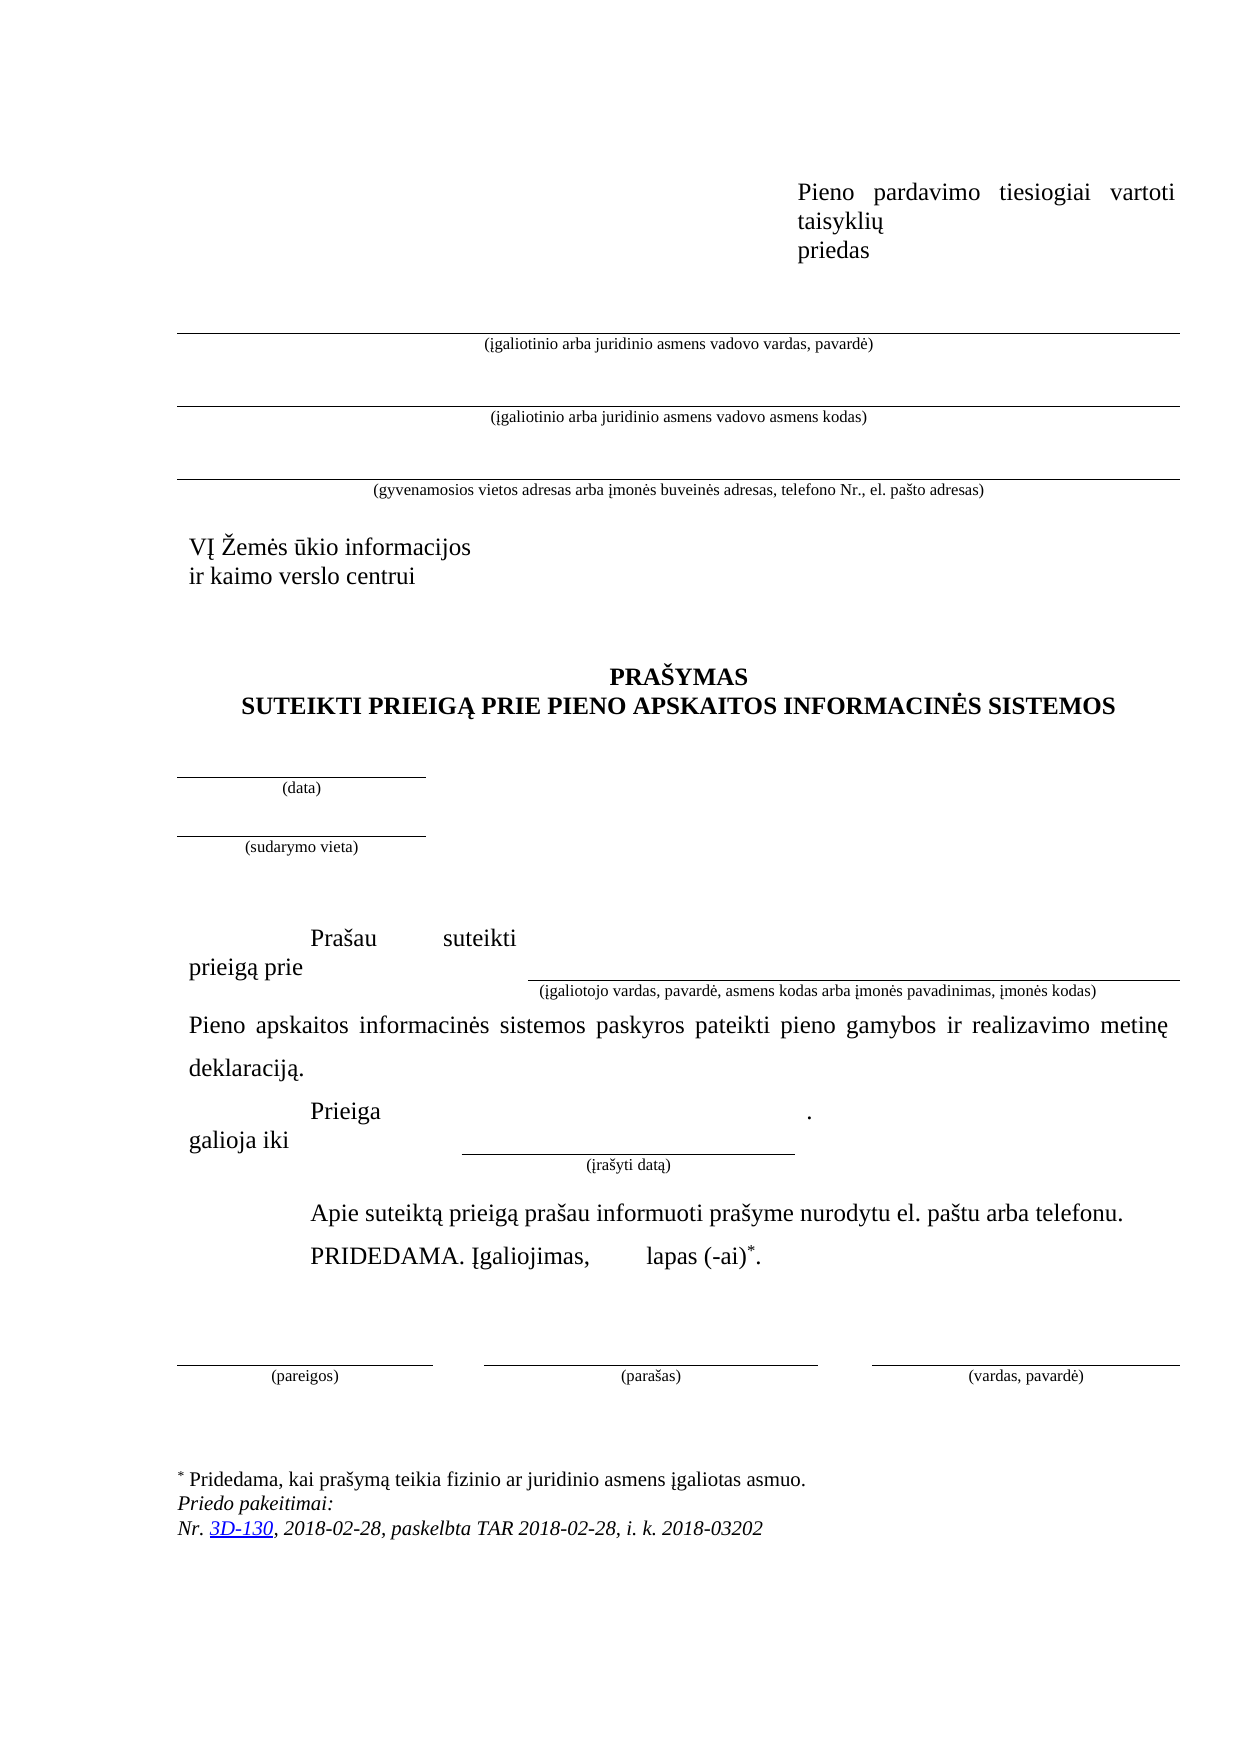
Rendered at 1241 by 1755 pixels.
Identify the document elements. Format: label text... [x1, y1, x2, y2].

table_cell [177, 1313, 1180, 1339]
table_cell [818, 777, 872, 807]
table_cell [795, 748, 818, 777]
table_cell (data) [177, 778, 426, 807]
table_cell [177, 980, 528, 1010]
table_cell [177, 748, 426, 777]
table_cell [177, 614, 1180, 638]
table_cell [177, 590, 1180, 614]
table_cell [177, 1395, 426, 1419]
table_cell (parašas) [484, 1366, 818, 1395]
table_cell [426, 836, 772, 865]
table_cell Prieiga galioja iki [177, 1096, 462, 1154]
table_cell (sudarymo vieta) [177, 837, 426, 865]
text Pieno pardavimo tiesiogiai vartoti taisyklių [797, 177, 1175, 235]
table_cell VĮ Žemės ūkio informacijos ir kaimo verslo centrui [177, 532, 1180, 590]
text Priedo pakeitimai: [177, 1491, 1181, 1515]
table_cell [818, 807, 872, 836]
table_cell [426, 807, 772, 836]
table_cell [818, 1365, 872, 1395]
table_cell [462, 1096, 795, 1154]
table_cell [426, 777, 772, 807]
table_cell [177, 1339, 432, 1365]
table_cell [426, 1395, 895, 1419]
table_cell Apie suteiktą prieigą prašau informuoti prašyme nurodytu el. paštu arba telefonu. [177, 1198, 1180, 1241]
table_cell (pareigos) [177, 1366, 432, 1395]
table_cell [177, 1154, 462, 1198]
table_cell PRAŠYMAS SUTEIKTI PRIEIGĄ PRIE PIENO APSKAITOS INFORMACINĖS SISTEMOS [177, 662, 1180, 748]
table_cell [177, 638, 1180, 662]
table_cell [772, 748, 795, 777]
table_cell [528, 923, 1180, 980]
table_cell [177, 807, 426, 836]
table_cell [818, 1339, 872, 1365]
table_cell (gyvenamosios vietos adresas arba įmonės buveinės adresas, telefono Nr., el. pašto adresas) [177, 480, 1180, 508]
table_cell [872, 777, 895, 807]
table_cell [895, 807, 1180, 836]
table_cell [895, 1395, 1180, 1419]
table_cell [818, 748, 872, 777]
table_cell . [795, 1096, 1180, 1154]
table_cell [872, 1339, 1180, 1365]
table_cell [872, 748, 895, 777]
table_cell [772, 807, 795, 836]
table_cell [895, 748, 1180, 777]
table_cell [177, 894, 1180, 923]
table_cell [177, 1284, 1180, 1313]
table_cell (įgaliotinio arba juridinio asmens vadovo asmens kodas) [177, 407, 1180, 435]
table_cell (įrašyti datą) [462, 1155, 795, 1198]
table_cell Prašau suteikti prieigą prie [177, 923, 528, 980]
table_cell (vardas, pavardė) [872, 1366, 1180, 1395]
table_cell [795, 777, 818, 807]
table_cell [818, 836, 872, 865]
table_header [177, 290, 1180, 333]
table_cell [772, 777, 795, 807]
table_cell (įgaliotojo vardas, pavardė, asmens kodas arba įmonės pavadinimas, įmonės kodas) [528, 981, 1180, 1010]
table_cell [772, 836, 795, 865]
table_cell [426, 748, 772, 777]
text * Pridedama, kai prašymą teikia fizinio ar juridinio asmens įgaliotas asmuo. [177, 1467, 1181, 1491]
table_cell [177, 435, 1180, 478]
table_cell Pieno apskaitos informacinės sistemos paskyros pateikti pieno gamybos ir realizavimo metinę deklaraciją. [177, 1010, 1180, 1096]
text priedas [797, 235, 1175, 263]
table_cell [177, 508, 1180, 532]
table_cell [895, 777, 1180, 807]
table_cell [484, 1339, 818, 1365]
table_cell PRIDEDAMA. Įgaliojimas, lapas (-ai)*. [177, 1241, 1180, 1284]
table_cell [872, 807, 895, 836]
table_cell [795, 836, 818, 865]
table_cell [795, 1154, 1180, 1198]
table_cell [433, 1365, 484, 1395]
table_cell [177, 865, 1180, 894]
table_cell [433, 1339, 484, 1365]
text Nr. 3D-130, 2018-02-28, paskelbta TAR 2018-02-28, i. k. 2018-03202 [177, 1515, 1181, 1539]
table_cell [895, 836, 1180, 865]
table_cell [177, 363, 1180, 406]
table_cell [795, 807, 818, 836]
table_cell (įgaliotinio arba juridinio asmens vadovo vardas, pavardė) [177, 334, 1180, 363]
table_cell [872, 836, 895, 865]
